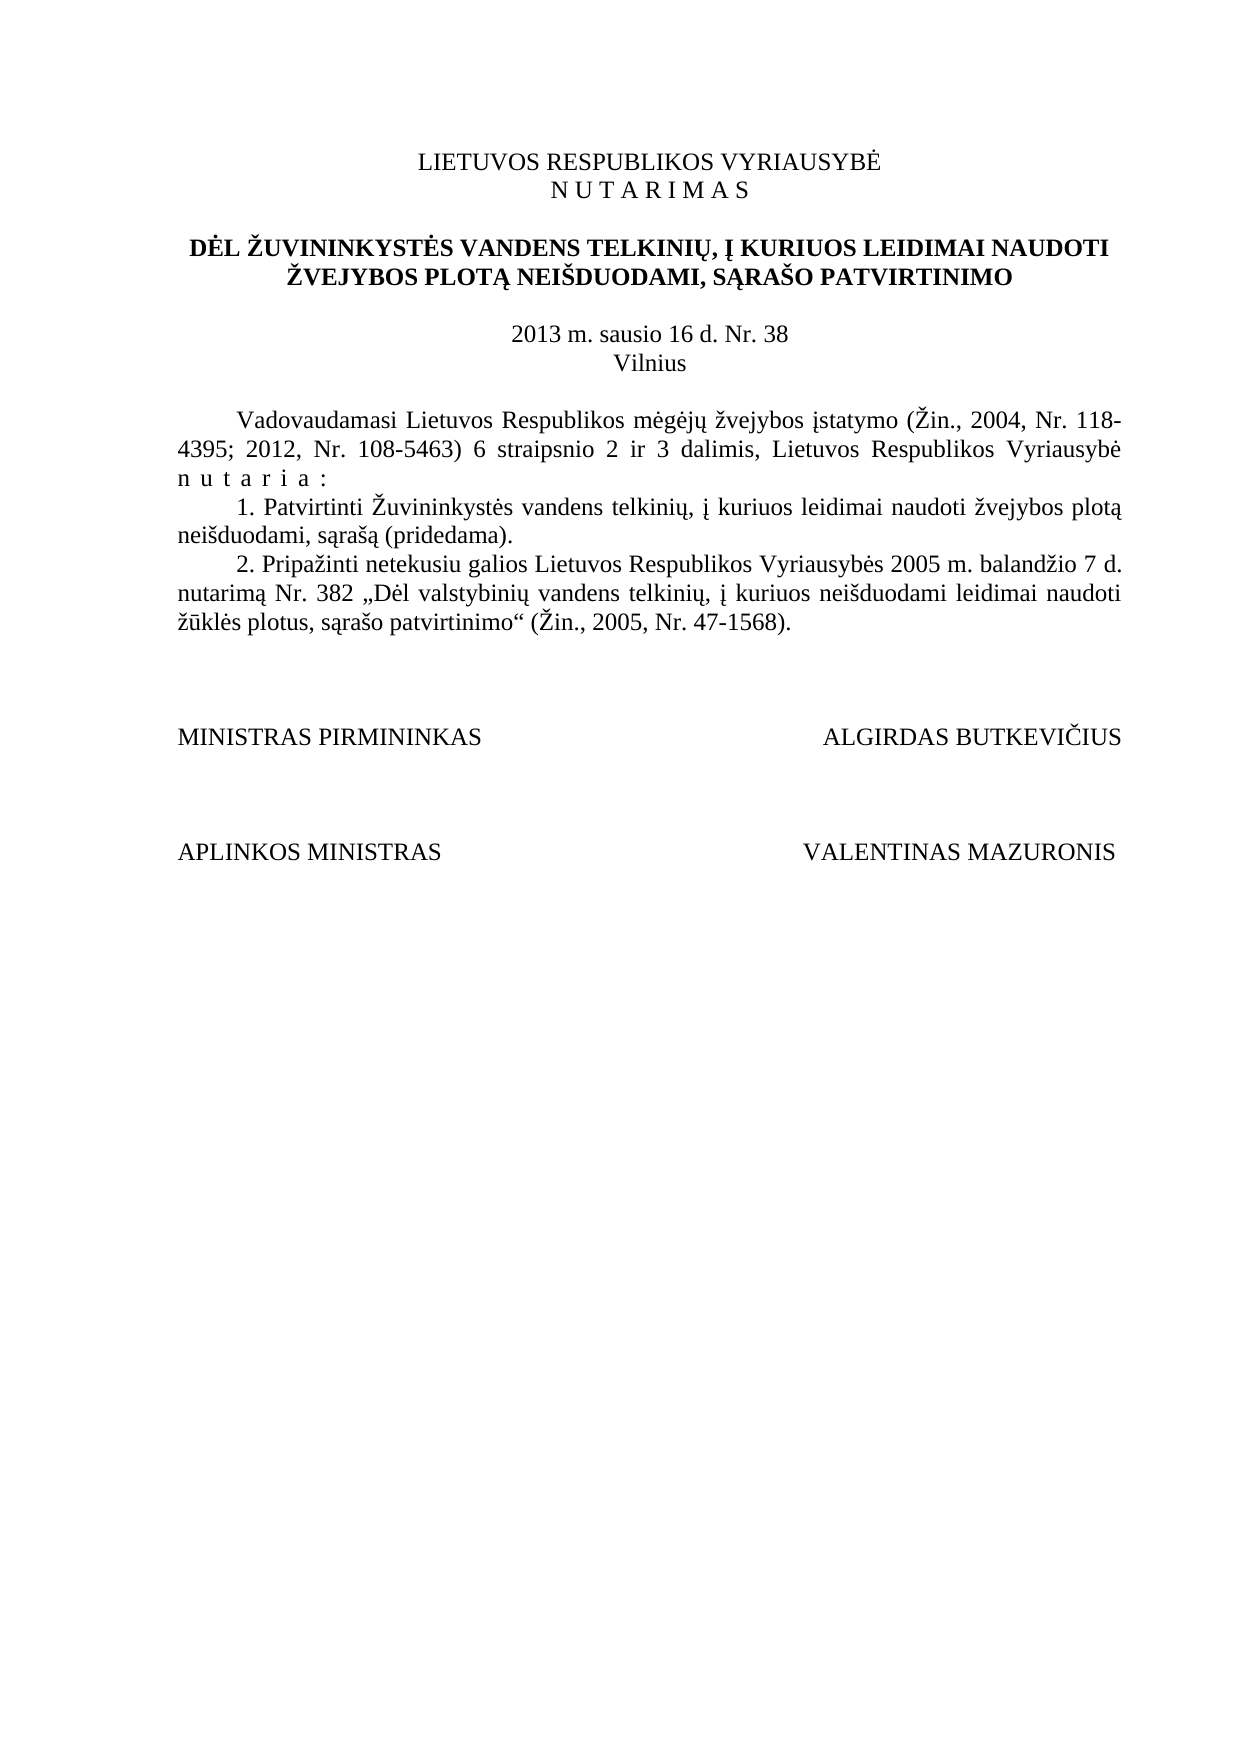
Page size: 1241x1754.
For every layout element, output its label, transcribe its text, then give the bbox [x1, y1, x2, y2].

text 1. Patvirtinti Žuvininkystės vandens telkinių, į kuriuos leidimai naudoti žvejybos plotą neišduodami, sąrašą (pridedama). [177, 492, 1122, 549]
text Lietuvos Respublikos Vyriausybė [177, 147, 1122, 176]
text Vilnius [177, 348, 1122, 377]
text APLINKOS MINISTRAS VALENTINAS MAZURONIS [177, 837, 1122, 866]
text 2. Pripažinti netekusiu galios Lietuvos Respublikos Vyriausybės 2005 m. balandžio 7 d. nutarimą Nr. 382 „Dėl valstybinių vandens telkinių, į kuriuos neišduodami leidimai naudoti žūklės plotus, sąrašo patvirtinimo“ (Žin., 2005, Nr. 47-1568). [177, 549, 1122, 636]
text Vadovaudamasi Lietuvos Respublikos mėgėjų žvejybos įstatymo (Žin., 2004, Nr. 118-4395; 2012, Nr. 108-5463) 6 straipsnio 2 ir 3 dalimis, Lietuvos Respublikos Vyriausybė nutaria: [177, 406, 1122, 492]
text Dėl Žuvininkystės VANDENS TELKINIŲ, Į KURIUOS LEIDIMAI NAUDOTI ŽVEJYBOS PLOTą NEIŠDUODAMI, SĄRAŠO PATVIRTINIMO [177, 233, 1122, 291]
text MINISTRAS PIRMININKAS ALGIRDAS BUTKEVIČIUS [177, 722, 1122, 751]
text NUTARIMAS [177, 176, 1122, 204]
text 2013 m. sausio 16 d. Nr. 38 [177, 319, 1122, 348]
